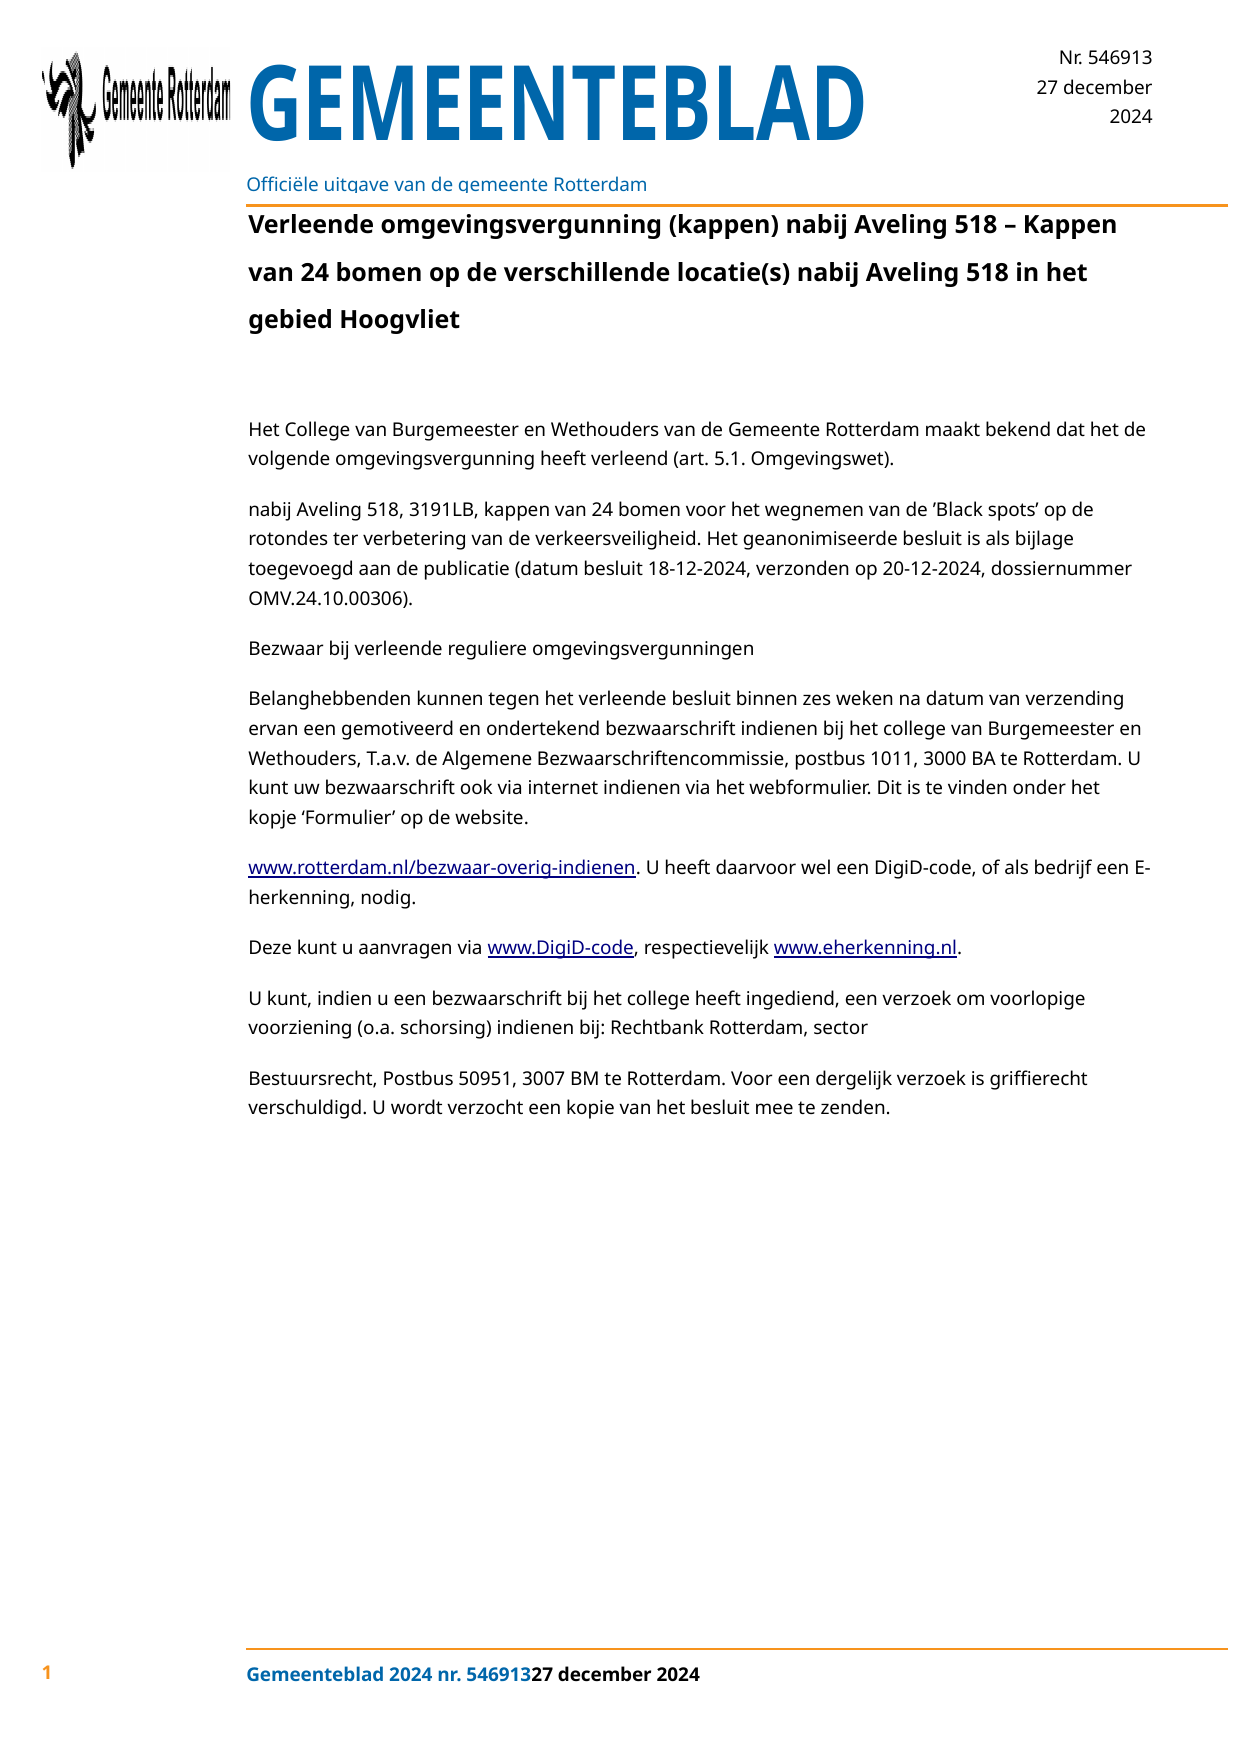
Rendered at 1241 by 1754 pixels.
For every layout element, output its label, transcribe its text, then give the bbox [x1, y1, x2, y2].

text U kunt, indien u een bezwaarschrift bij het college heeft ingediend, een verzoek om voorlopige voorziening (o.a. schorsing) indienen bij: Rechtbank Rotterdam, sector [248, 985, 1152, 1040]
text Het College van Burgemeester en Wethouders van de Gemeente Rotterdam maakt bekend dat het de volgende omgevingsvergunning heeft verleend (art. 5.1. Omgevingswet). [248, 416, 1152, 471]
text www.rotterdam.nl/bezwaar-overig-indienen. U heeft daarvoor wel een DigiD-code, of als bedrijf een E-herkenning, nodig. [248, 854, 1152, 909]
text Belanghebbenden kunnen tegen het verleende besluit binnen zes weken na datum van verzending ervan een gemotiveerd en ondertekend bezwaarschrift indienen bij het college van Burgemeester en Wethouders, T.a.v. de Algemene Bezwaarschriftencommissie, postbus 1011, 3000 BA te Rotterdam. U kunt uw bezwaarschrift ook via internet indienen via het webformulier. Dit is te vinden onder het kopje ‘Formulier’ op de website. [248, 686, 1152, 829]
text Bestuursrecht, Postbus 50951, 3007 BM te Rotterdam. Voor een dergelijk verzoek is griffierecht verschuldigd. U wordt verzocht een kopie van het besluit mee te zenden. [248, 1065, 1152, 1120]
text Deze kunt u aanvragen via www.DigiD-code, respectievelijk www.eherkenning.nl. [248, 934, 1152, 960]
text Bezwaar bij verleende reguliere omgevingsvergunningen [248, 635, 1152, 661]
picture [41, 47, 231, 172]
text Verleende omgevingsvergunning (kappen) nabij Aveling 518 – Kappen van 24 bomen op de verschillende locatie(s) nabij Aveling 518 in het gebied Hoogvliet [248, 207, 1152, 336]
text nabij Aveling 518, 3191LB, kappen van 24 bomen voor het wegnemen van de ’Black spots’ op de rotondes ter verbetering van de verkeersveiligheid. Het geanonimiseerde besluit is als bijlage toegevoegd aan de publicatie (datum besluit 18-12-2024, verzonden op 20-12-2024, dossiernummer OMV.24.10.00306). [248, 496, 1152, 610]
